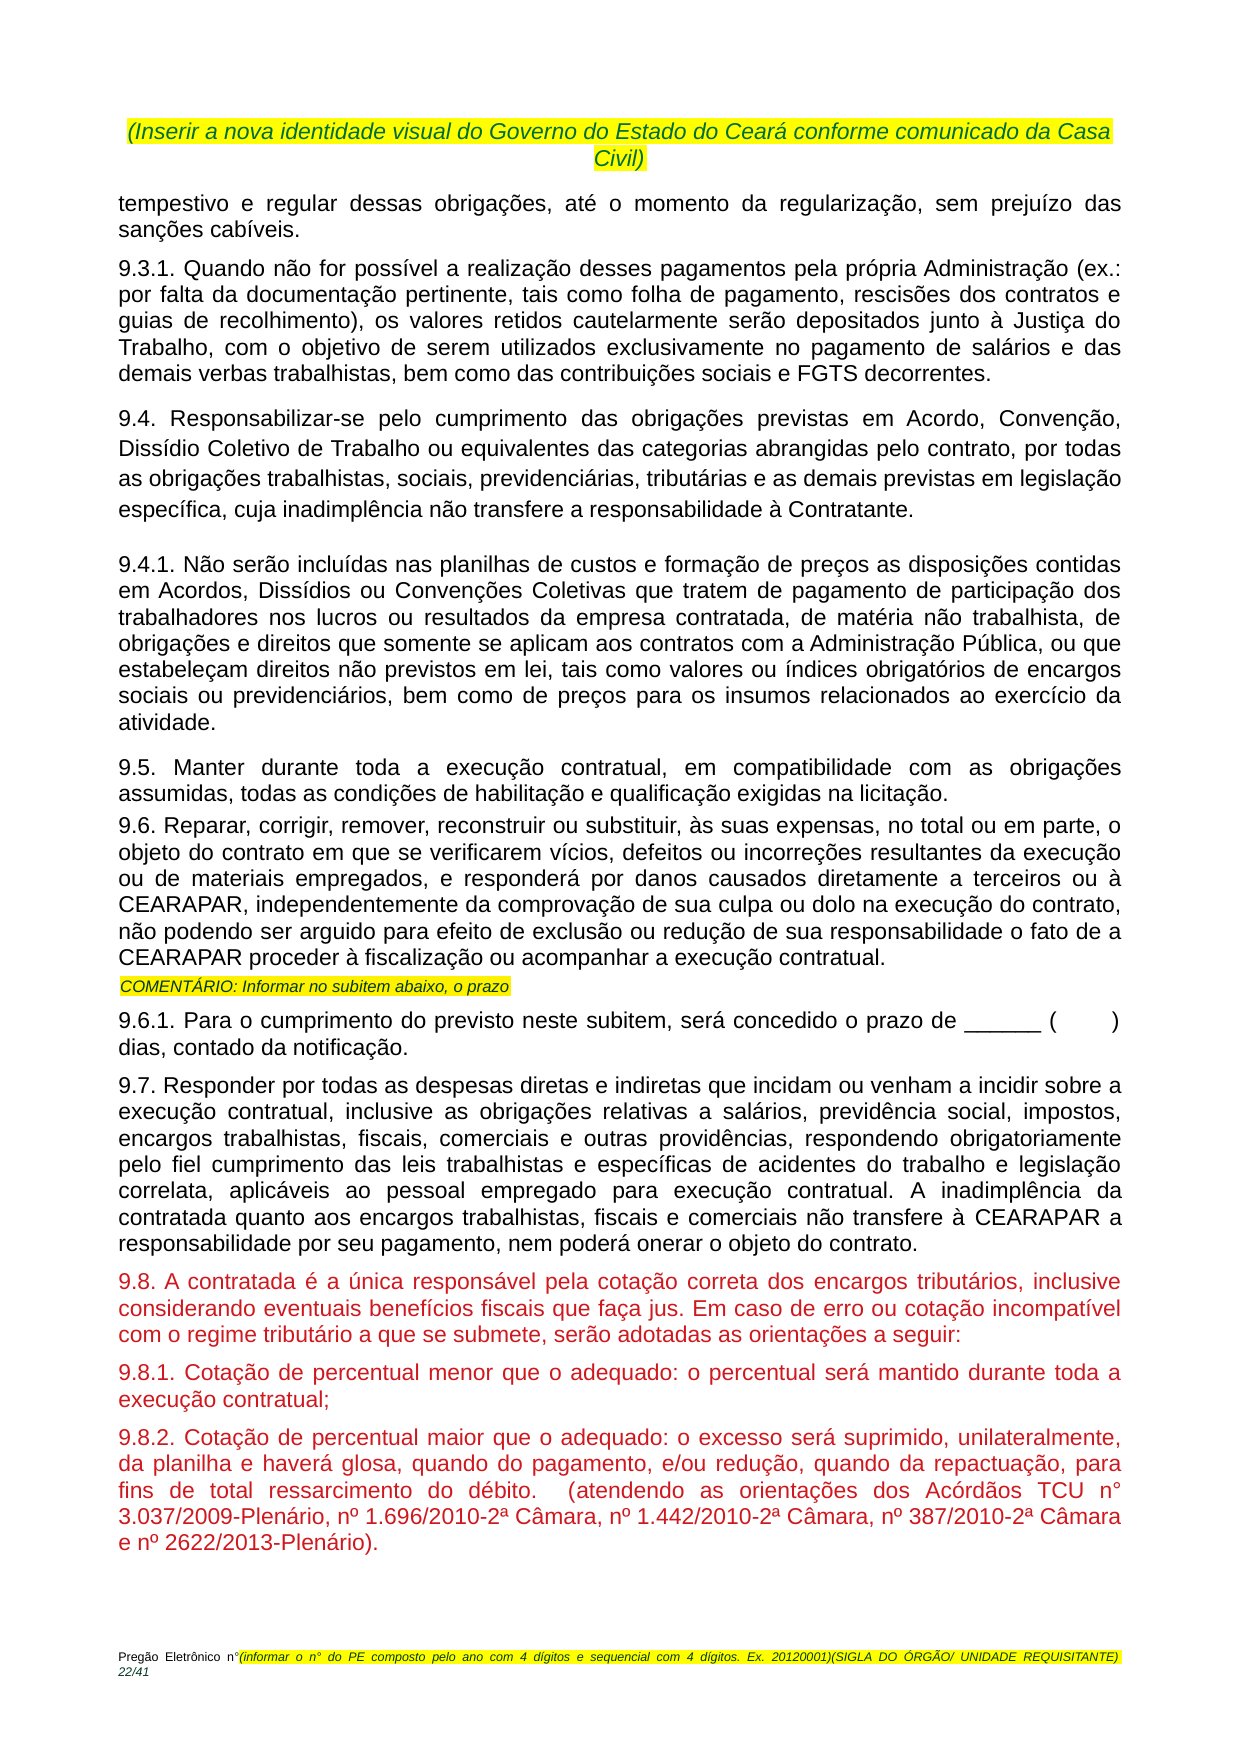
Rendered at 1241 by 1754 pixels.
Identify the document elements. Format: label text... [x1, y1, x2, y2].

text 9.8.2. Cotação de percentual maior que o adequado: o excesso será suprimido, unilateralmente, da planilha e haverá glosa, quando do pagamento, e/ou redução, quando da repactuação, para fins de total ressarcimento do débito. (atendendo as orientações dos Acórdãos TCU n° 3.037/2009-Plenário, nº 1.696/2010-2ª Câmara, nº 1.442/2010-2ª Câmara, nº 387/2010-2ª Câmara e nº 2622/2013-Plenário). [118, 1424, 1122, 1556]
text 9.5. Manter durante toda a execução contratual, em compatibilidade com as obrigações assumidas, todas as condições de habilitação e qualificação exigidas na licitação. [118, 754, 1122, 806]
text 9.4.1. Não serão incluídas nas planilhas de custos e formação de preços as disposições contidas em Acordos, Dissídios ou Convenções Coletivas que tratem de pagamento de participação dos trabalhadores nos lucros ou resultados da empresa contratada, de matéria não trabalhista, de obrigações e direitos que somente se aplicam aos contratos com a Administração Pública, ou que estabeleçam direitos não previstos em lei, tais como valores ou índices obrigatórios de encargos sociais ou previdenciários, bem como de preços para os insumos relacionados ao exercício da atividade. [118, 551, 1122, 735]
text 9.6.1. Para o cumprimento do previsto neste subitem, será concedido o prazo de ______ ( ) dias, contado da notificação. [118, 1007, 1122, 1060]
text COMENTÁRIO: Informar no subitem abaixo, o prazo [120, 976, 1122, 996]
text 9.7. Responder por todas as despesas diretas e indiretas que incidam ou venham a incidir sobre a execução contratual, inclusive as obrigações relativas a salários, previdência social, impostos, encargos trabalhistas, fiscais, comerciais e outras providências, respondendo obrigatoriamente pelo fiel cumprimento das leis trabalhistas e específicas de acidentes do trabalho e legislação correlata, aplicáveis ao pessoal empregado para execução contratual. A inadimplência da contratada quanto aos encargos trabalhistas, fiscais e comerciais não transfere à CEARAPAR a responsabilidade por seu pagamento, nem poderá onerar o objeto do contrato. [118, 1072, 1122, 1256]
text 9.3.1. Quando não for possível a realização desses pagamentos pela própria Administração (ex.: por falta da documentação pertinente, tais como folha de pagamento, rescisões dos contratos e guias de recolhimento), os valores retidos cautelarmente serão depositados junto à Justiça do Trabalho, com o objetivo de serem utilizados exclusivamente no pagamento de salários e das demais verbas trabalhistas, bem como das contribuições sociais e FGTS decorrentes. [118, 255, 1122, 386]
text tempestivo e regular dessas obrigações, até o momento da regularização, sem prejuízo das sanções cabíveis. [118, 190, 1122, 243]
text 9.6. Reparar, corrigir, remover, reconstruir ou substituir, às suas expensas, no total ou em parte, o objeto do contrato em que se verificarem vícios, defeitos ou incorreções resultantes da execução ou de materiais empregados, e responderá por danos causados diretamente a terceiros ou à CEARAPAR, independentemente da comprovação de sua culpa ou dolo na execução do contrato, não podendo ser arguido para efeito de exclusão ou redução de sua responsabilidade o fato de a CEARAPAR proceder à fiscalização ou acompanhar a execução contratual. [118, 812, 1122, 970]
text 9.4. Responsabilizar-se pelo cumprimento das obrigações previstas em Acordo, Convenção, Dissídio Coletivo de Trabalho ou equivalentes das categorias abrangidas pelo contrato, por todas as obrigações trabalhistas, sociais, previdenciárias, tributárias e as demais previstas em legislação específica, cuja inadimplência não transfere a responsabilidade à Contratante. [118, 405, 1122, 522]
text 9.8.1. Cotação de percentual menor que o adequado: o percentual será mantido durante toda a execução contratual; [118, 1359, 1122, 1412]
text 9.8. A contratada é a única responsável pela cotação correta dos encargos tributários, inclusive considerando eventuais benefícios fiscais que faça jus. Em caso de erro ou cotação incompatível com o regime tributário a que se submete, serão adotadas as orientações a seguir: [118, 1268, 1122, 1347]
